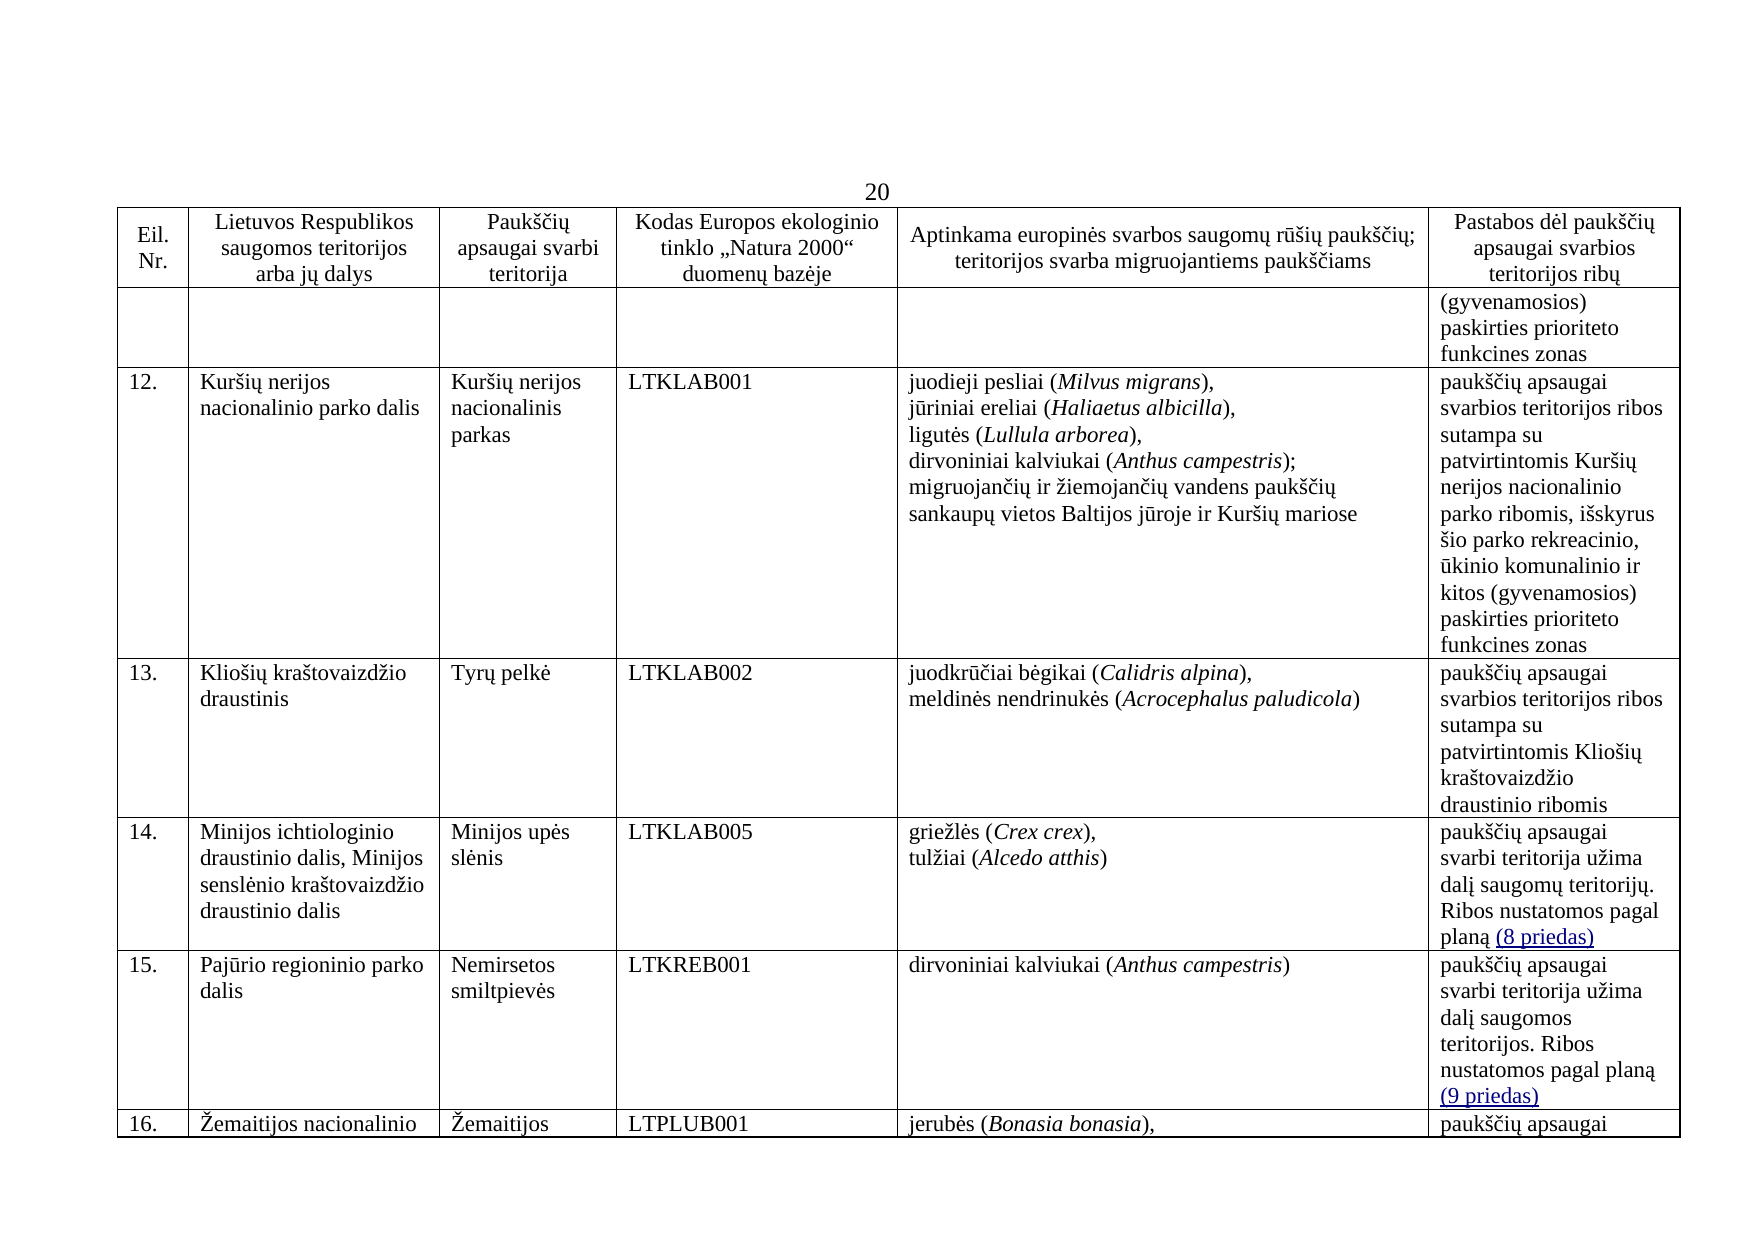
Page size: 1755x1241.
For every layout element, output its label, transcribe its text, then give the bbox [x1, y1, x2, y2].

table_cell 15. [118, 951, 188, 1109]
table_cell 14. [118, 818, 188, 950]
table_cell Kuršių nerijos nacionalinis parkas [440, 368, 616, 658]
table_cell Pajūrio regioninio parko dalis [189, 951, 439, 1109]
table_header Aptinkama europinės svarbos saugomų rūšių paukščių; teritorijos svarba migruojantiems paukščiams [898, 208, 1428, 287]
table_cell LTKLAB001 [617, 368, 897, 658]
table_cell [617, 288, 897, 367]
table_header Eil.Nr. [118, 208, 188, 287]
table_cell 12. [118, 368, 188, 658]
table_cell Minijos upės slėnis [440, 818, 616, 950]
table_cell LTKREB001 [617, 951, 897, 1109]
table_cell 16. [118, 1110, 188, 1136]
table_cell LTKLAB005 [617, 818, 897, 950]
table_cell juodieji pesliai (Milvus migrans), jūriniai ereliai (Haliaetus albicilla), ligutės (Lullula arborea), dirvoniniai kalviukai (Anthus campestris); migruojančių ir žiemojančių vandens paukščių sankaupų vietos Baltijos jūroje ir Kuršių mariose [898, 368, 1428, 658]
table_cell jerubės (Bonasia bonasia), [898, 1110, 1428, 1136]
table_cell Žemaitijos nacionalinio [189, 1110, 439, 1136]
table_cell griežlės (Crex crex), tulžiai (Alcedo atthis) [898, 818, 1428, 950]
table_cell Nemirsetos smiltpievės [440, 951, 616, 1109]
table_cell paukščių apsaugai svarbios teritorijos ribos sutampa su patvirtintomis Kliošių kraštovaizdžio draustinio ribomis [1429, 659, 1679, 817]
table_cell [440, 288, 616, 367]
table_cell Kliošių kraštovaizdžio draustinis [189, 659, 439, 817]
table_cell LTPLUB001 [617, 1110, 897, 1136]
table_cell paukščių apsaugai svarbios teritorijos ribos sutampa su patvirtintomis Kuršių nerijos nacionalinio parko ribomis, išskyrus šio parko rekreacinio, ūkinio komunalinio ir kitos (gyvenamosios) paskirties prioriteto funkcines zonas [1429, 368, 1679, 658]
table_cell (gyvenamosios) paskirties prioriteto funkcines zonas [1429, 288, 1679, 367]
table_cell Minijos ichtiologinio draustinio dalis, Minijos senslėnio kraštovaizdžio draustinio dalis [189, 818, 439, 950]
table_cell 13. [118, 659, 188, 817]
table_header Paukščių apsaugai svarbi teritorija [440, 208, 616, 287]
table_header Kodas Europos ekologinio tinklo „Natura 2000“ duomenų bazėje [617, 208, 897, 287]
table_cell LTKLAB002 [617, 659, 897, 817]
table_cell Žemaitijos [440, 1110, 616, 1136]
table_cell paukščių apsaugai svarbi teritorija užima dalį saugomos teritorijos. Ribos nustatomos pagal planą (9 priedas) [1429, 951, 1679, 1109]
table_cell juodkrūčiai bėgikai (Calidris alpina), meldinės nendrinukės (Acrocephalus paludicola) [898, 659, 1428, 817]
table_cell [118, 288, 188, 367]
table_cell paukščių apsaugai [1429, 1110, 1679, 1136]
table_cell [898, 288, 1428, 367]
table_cell dirvoniniai kalviukai (Anthus campestris) [898, 951, 1428, 1109]
table_cell paukščių apsaugai svarbi teritorija užima dalį saugomų teritorijų. Ribos nustatomos pagal planą (8 priedas) [1429, 818, 1679, 950]
table_cell [189, 288, 439, 367]
table_cell Kuršių nerijos nacionalinio parko dalis [189, 368, 439, 658]
table_header Lietuvos Respublikos saugomos teritorijos arba jų dalys [189, 208, 439, 287]
table_cell Tyrų pelkė [440, 659, 616, 817]
table_header Pastabos dėl paukščių apsaugai svarbios teritorijos ribų [1429, 208, 1679, 287]
